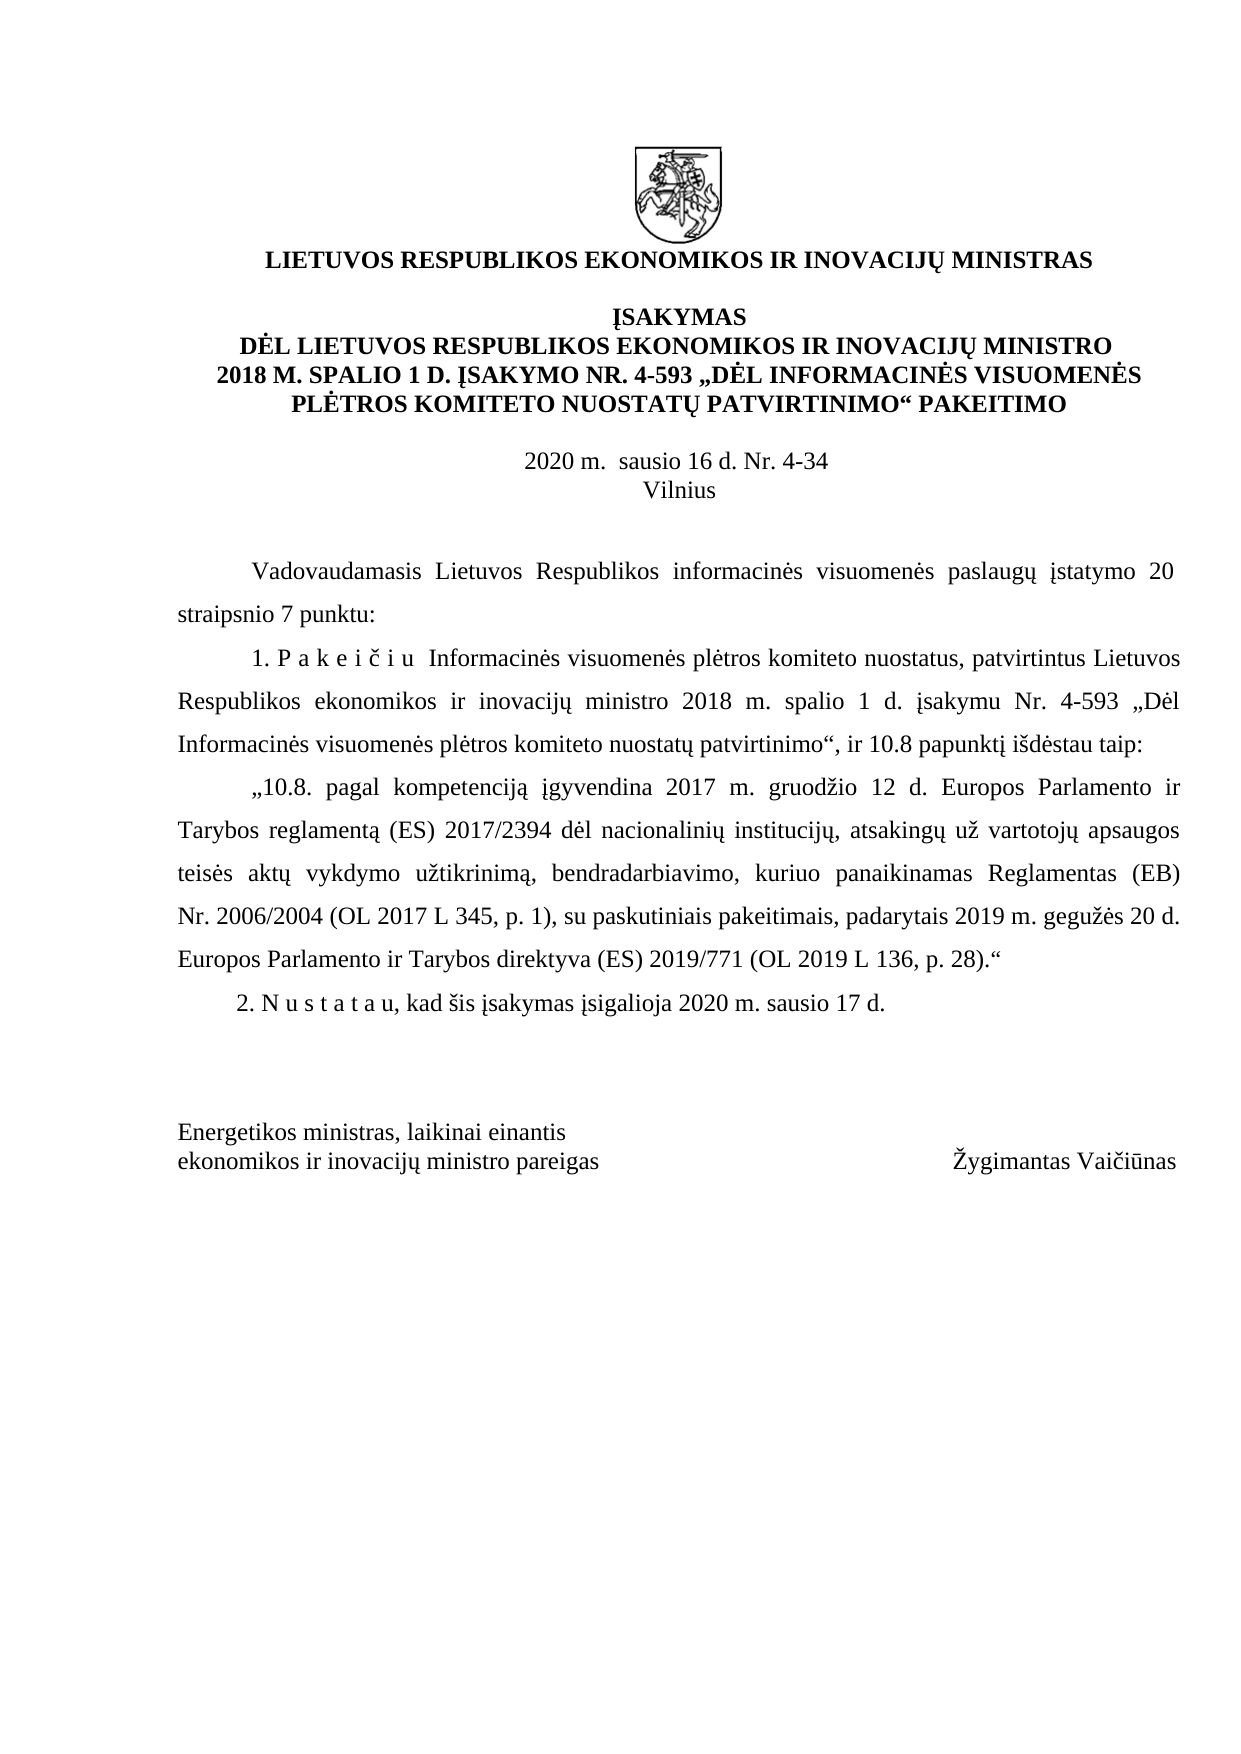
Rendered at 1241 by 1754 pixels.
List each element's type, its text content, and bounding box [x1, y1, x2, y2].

text ekonomikos ir inovacijų ministro pareigas Žygimantas Vaičiūnas [177, 1146, 1181, 1174]
text LIETUVOS RESPUBLIKOS Ekonomikos ir inovacijų MINISTRAS [177, 245, 1181, 274]
text įsakymas [177, 302, 1181, 331]
text 2020 m. sausio 16 d. Nr. 4-34 [177, 446, 1181, 475]
text Vadovaudamasis Lietuvos Respublikos informacinės visuomenės paslaugų įstatymo 20 straipsnio 7 punktu: [177, 556, 1181, 628]
text 1. P a k e i č i u Informacinės visuomenės plėtros komiteto nuostatus, patvirtintus Lietuvos Respublikos ekonomikos ir inovacijų ministro 2018 m. spalio 1 d. įsakymu Nr. 4-593 „Dėl Informacinės visuomenės plėtros komiteto nuostatų patvirtinimo“, ir 10.8 papunktį išdėstau taip: [177, 643, 1181, 758]
text 2. N u s t a t a u, kad šis įsakymas įsigalioja 2020 m. sausio 17 d. [177, 988, 1181, 1016]
text „10.8. pagal kompetenciją įgyvendina 2017 m. gruodžio 12 d. Europos Parlamento ir Tarybos reglamentą (ES) 2017/2394 dėl nacionalinių institucijų, atsakingų už vartotojų apsaugos teisės aktų vykdymo užtikrinimą, bendradarbiavimo, kuriuo panaikinamas Reglamentas (EB) Nr. 2006/2004 (OL 2017 L 345, p. 1), su paskutiniais pakeitimais, padarytais 2019 m. gegužės 20 d. Europos Parlamento ir Tarybos direktyva (ES) 2019/771 (OL 2019 L 136, p. 28).“ [177, 772, 1181, 973]
text Energetikos ministras, laikinai einantis [177, 1117, 1181, 1146]
text Vilnius [177, 475, 1181, 504]
text 2018 M. SPALIO 1 D. ĮSAKYMO NR. 4-593 „DĖL INFORMACINĖS VISUOMENĖS PLĖTROS KOMITETO NUOSTATŲ PATVIRTINIMO“ PAKEITIMO [177, 360, 1181, 417]
text DĖL LIETUVOS RESPUBLIKOS ekonomikos ir inovacijų MINISTRO [177, 331, 1181, 360]
